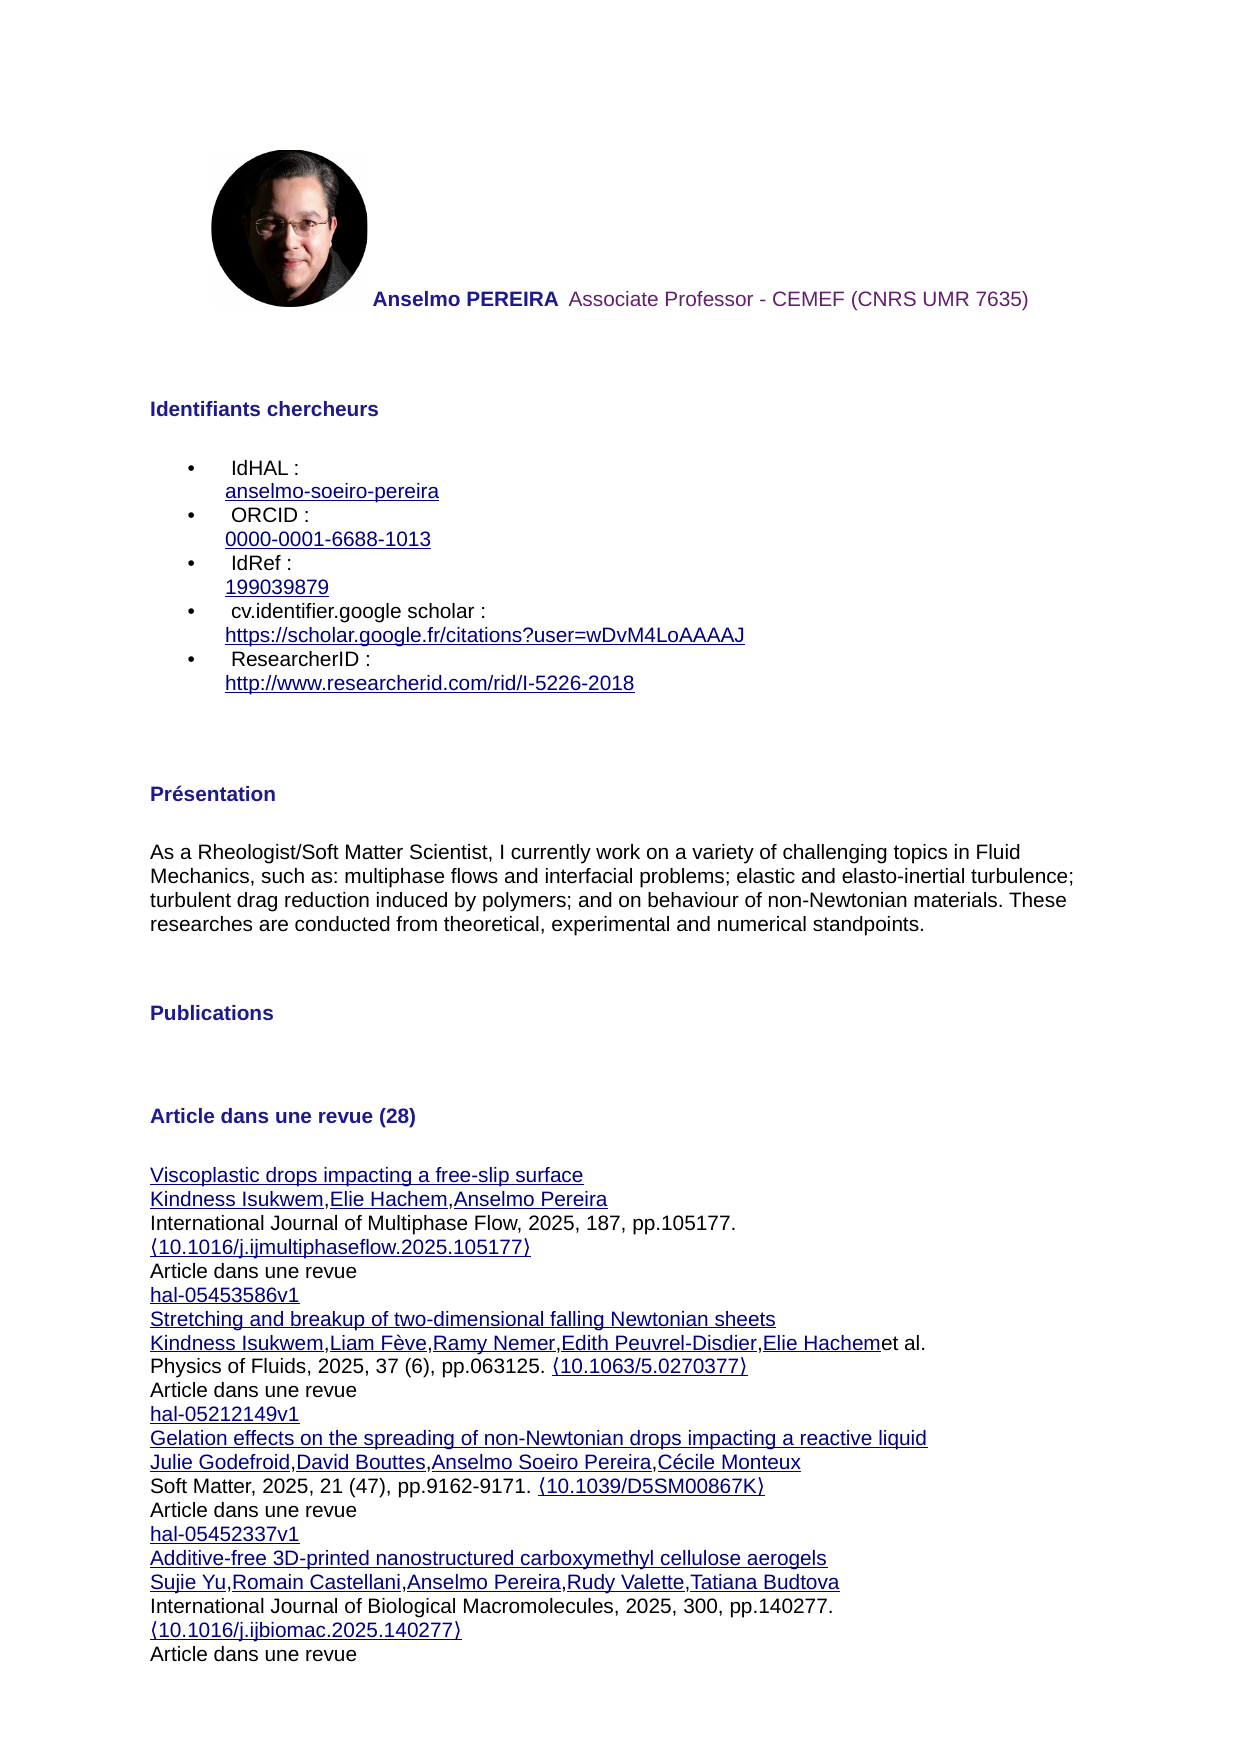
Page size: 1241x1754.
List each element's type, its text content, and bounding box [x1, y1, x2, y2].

list IdRef : [187, 551, 1090, 575]
subtitle Publications [150, 1001, 1090, 1025]
list cv.identifier.google scholar : [187, 599, 1090, 623]
list ResearcherID : [187, 647, 1090, 671]
list ORCID : [187, 503, 1090, 527]
subtitle Présentation [150, 781, 1090, 805]
subtitle Identifiants chercheurs [150, 397, 1090, 421]
text As a Rheologist/Soft Matter Scientist, I currently work on a variety of challenging topics in Fluid Mechanics, such as: multiphase flows and interfacial problems; elastic and elasto-inertial turbulence; turbulent drag reduction induced by polymers; and on behaviour of non-Newtonian materials. These researches are conducted from theoretical, experimental and numerical standpoints. [150, 840, 1090, 936]
list 0000-0001-6688-1013 [187, 527, 1090, 551]
list 199039879 [187, 575, 1090, 599]
list IdHAL : [187, 455, 1090, 479]
list https://scholar.google.fr/citations?user=wDvM4LoAAAAJ [187, 623, 1090, 647]
table_cell Gelation effects on the spreading of non-Newtonian drops impacting a reactive liquid Julie Godefroid,David Bouttes,Anselmo Soeiro Pereira,Cécile Monteux Soft Matter, 2025, 21 (47), pp.9162-9171. ⟨10.1039/D5SM00867K⟩ Article dans une revue hal-05452337v1 [150, 1426, 1090, 1546]
subtitle Article dans une revue (28) [150, 1104, 1090, 1128]
table_header Viscoplastic drops impacting a free-slip surface Kindness Isukwem,Elie Hachem,Anselmo Pereira International Journal of Multiphase Flow, 2025, 187, pp.105177. ⟨10.1016/j.ijmultiphaseflow.2025.105177⟩ Article dans une revue hal-05453586v1 [150, 1163, 1090, 1306]
table_cell Stretching and breakup of two-dimensional falling Newtonian sheets Kindness Isukwem,Liam Fève,Ramy Nemer,Edith Peuvrel-Disdier,Elie Hachemet al. Physics of Fluids, 2025, 37 (6), pp.063125. ⟨10.1063/5.0270377⟩ Article dans une revue hal-05212149v1 [150, 1306, 1090, 1426]
table_cell Additive-free 3D-printed nanostructured carboxymethyl cellulose aerogels Sujie Yu,Romain Castellani,Anselmo Pereira,Rudy Valette,Tatiana Budtova International Journal of Biological Macromolecules, 2025, 300, pp.140277. ⟨10.1016/j.ijbiomac.2025.140277⟩ Article dans une revue [150, 1546, 1090, 1666]
picture [211, 150, 368, 307]
list anselmo-soeiro-pereira [187, 479, 1090, 503]
list http://www.researcherid.com/rid/I-5226-2018 [187, 671, 1090, 695]
subtitle Anselmo PEREIRA Associate Professor - CEMEF (CNRS UMR 7635) [150, 150, 1090, 311]
